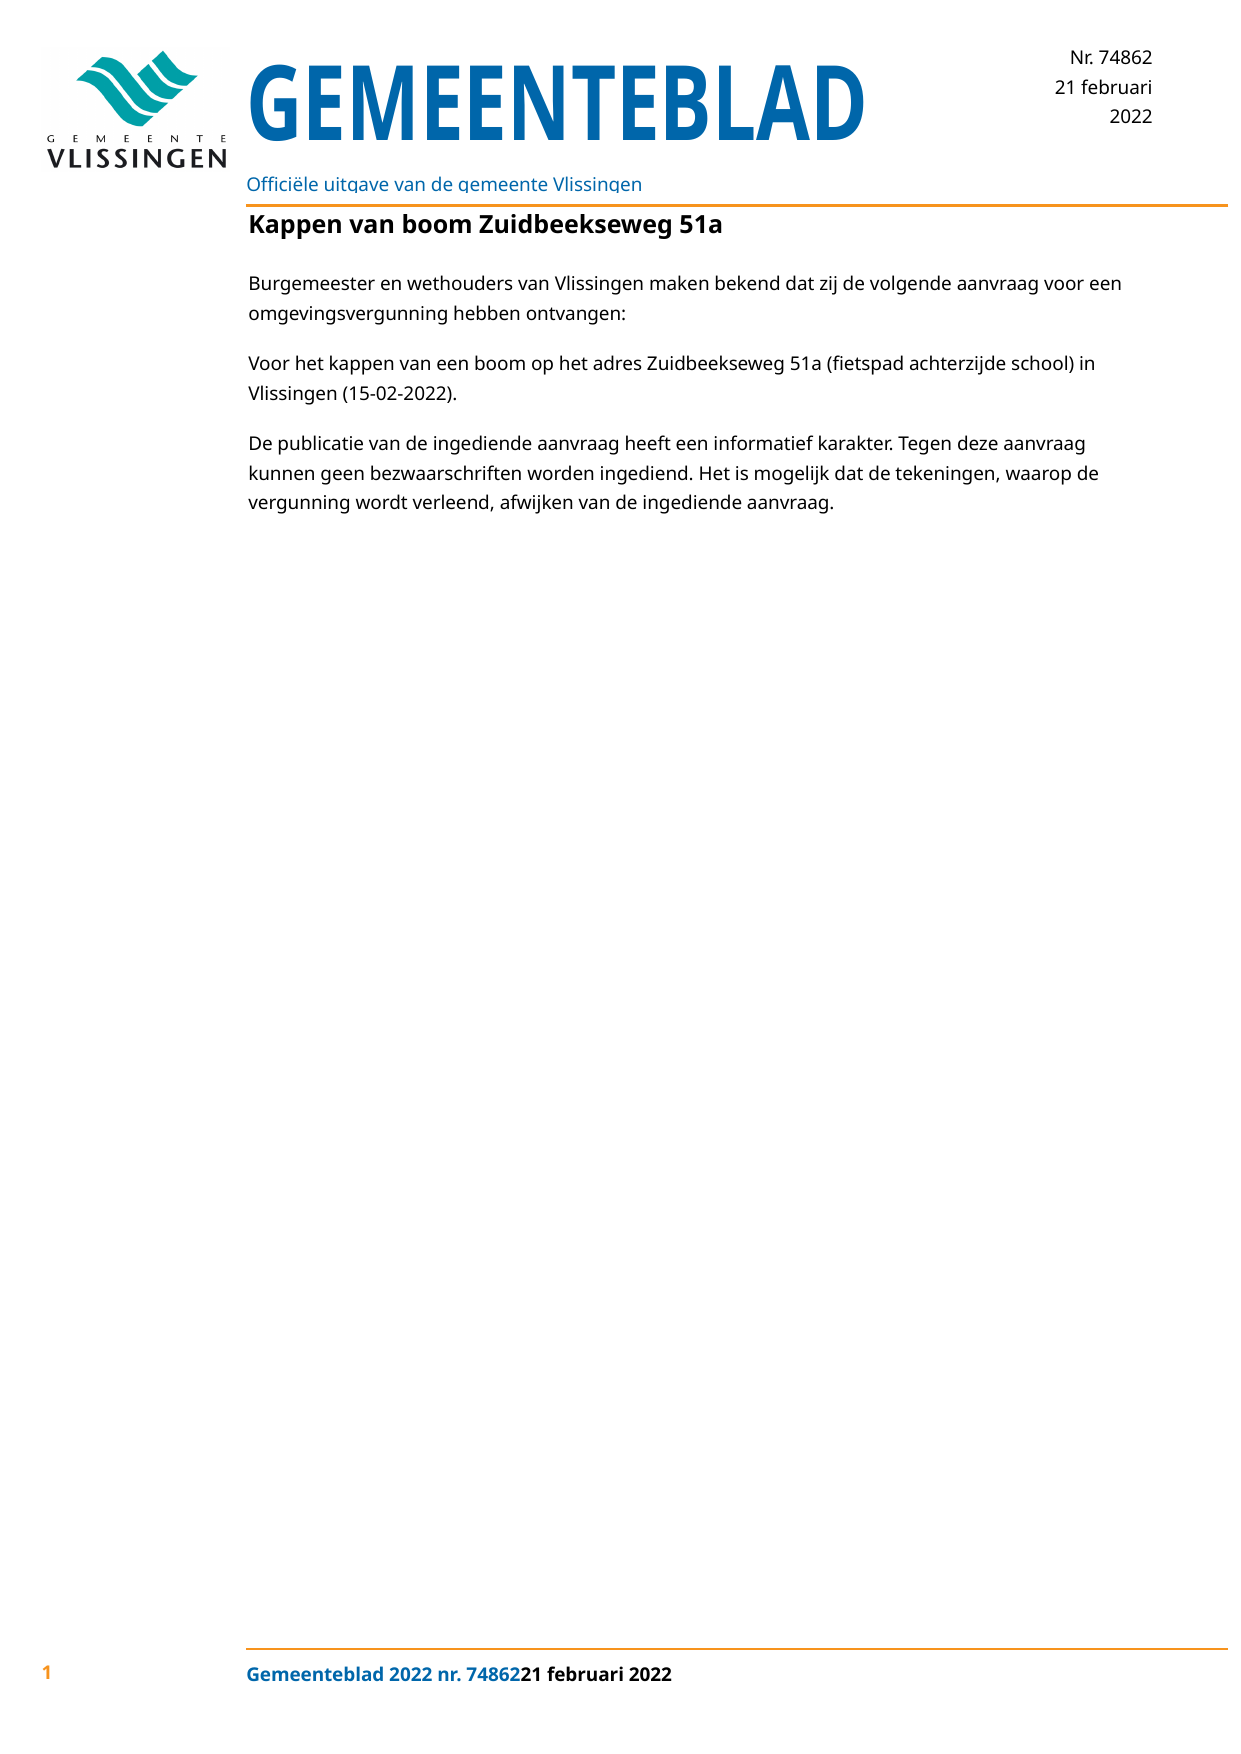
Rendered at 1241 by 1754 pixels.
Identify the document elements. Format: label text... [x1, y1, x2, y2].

text De publicatie van de ingediende aanvraag heeft een informatief karakter. Tegen deze aanvraag kunnen geen bezwaarschriften worden ingediend. Het is mogelijk dat de tekeningen, waarop de vergunning wordt verleend, afwijken van de ingediende aanvraag. [248, 430, 1152, 515]
text Kappen van boom Zuidbeekseweg 51a [248, 207, 1152, 241]
picture [41, 47, 231, 172]
text Voor het kappen van een boom op het adres Zuidbeekseweg 51a (fietspad achterzijde school) in Vlissingen (15-02-2022). [248, 350, 1152, 406]
text Burgemeester en wethouders van Vlissingen maken bekend dat zij de volgende aanvraag voor een omgevingsvergunning hebben ontvangen: [248, 270, 1152, 326]
